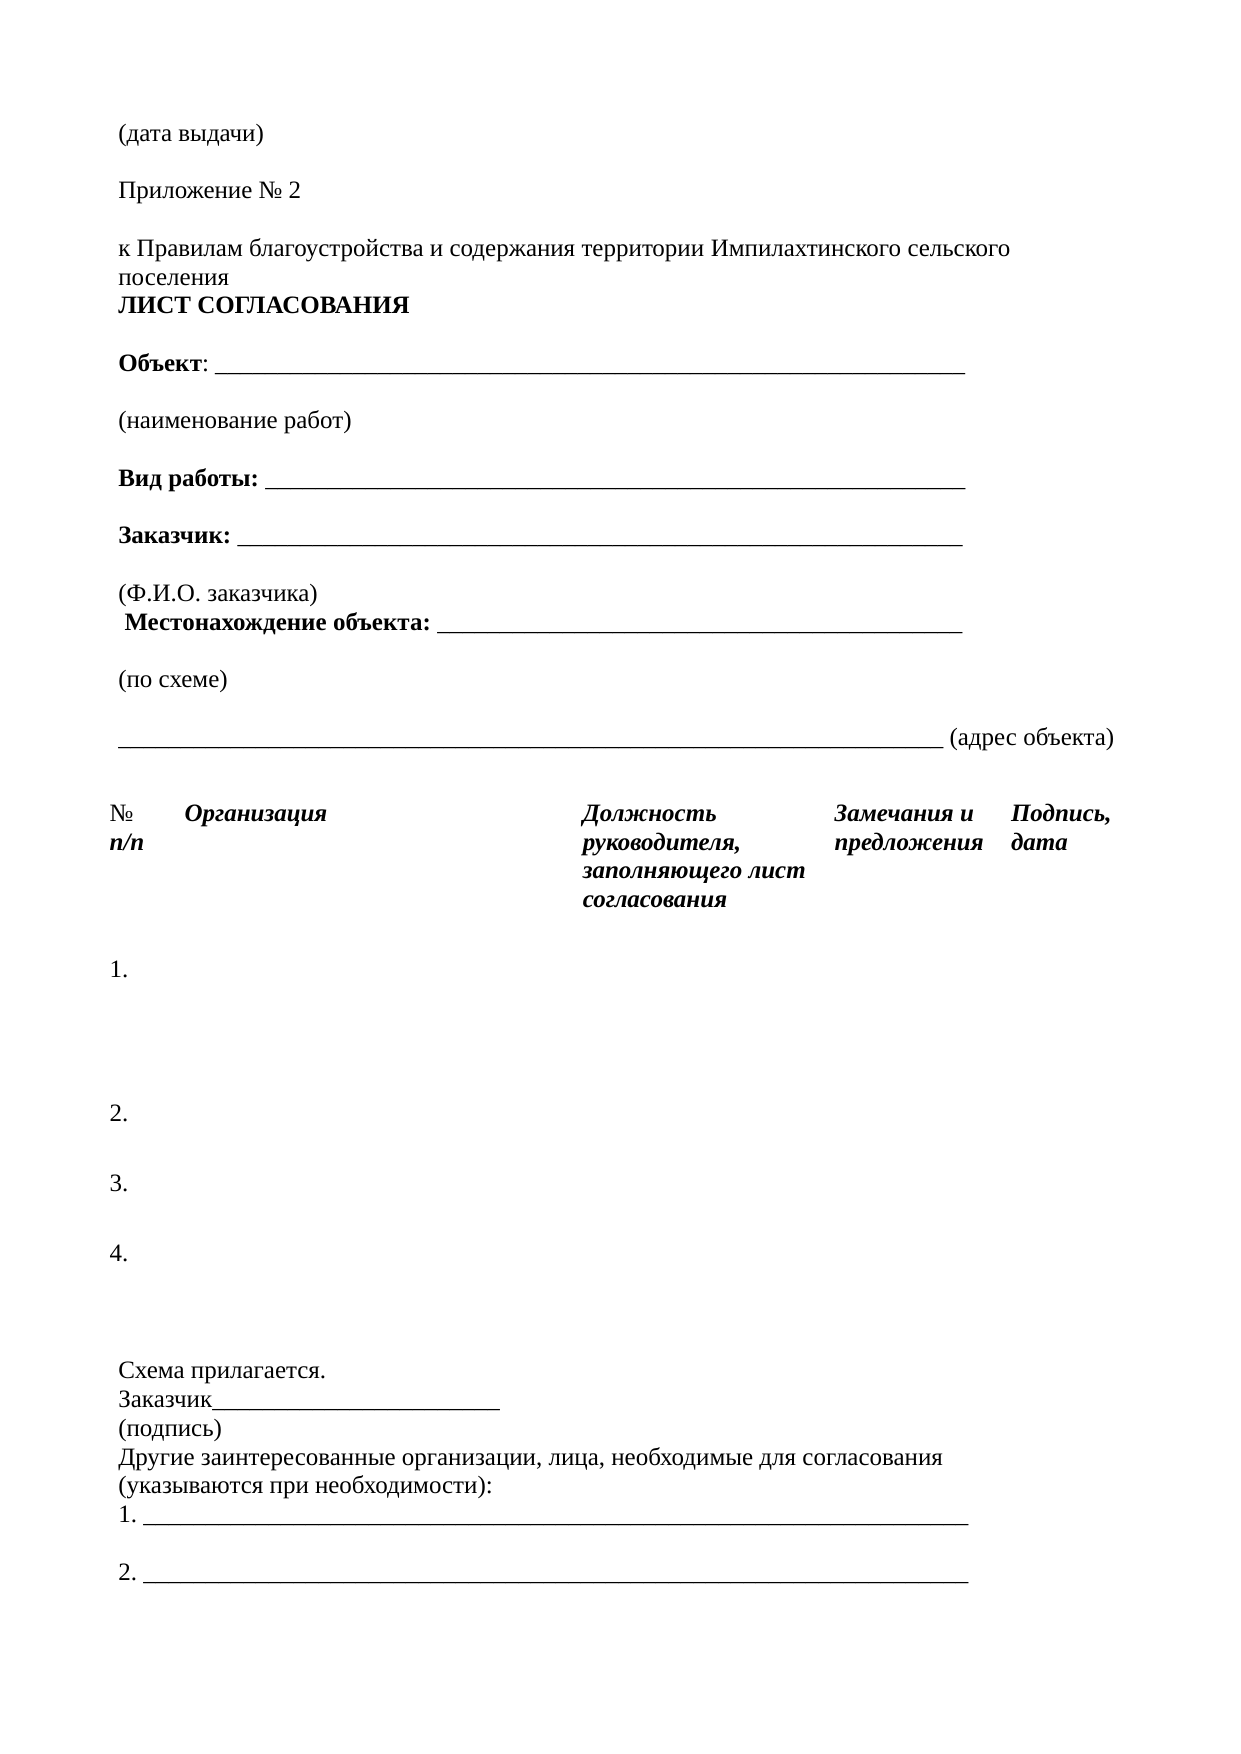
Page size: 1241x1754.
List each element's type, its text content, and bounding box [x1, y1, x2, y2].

table_cell 4. [103, 1203, 178, 1273]
table_cell [178, 1133, 576, 1203]
table_header Организация [178, 763, 576, 919]
table_cell [828, 1273, 1004, 1314]
table_cell [1005, 1203, 1152, 1273]
table_cell [178, 1203, 576, 1273]
table_header Замечания и предложения [828, 763, 1004, 919]
table_header Подпись, дата [1005, 763, 1152, 919]
table_cell [576, 1314, 828, 1356]
table_cell [1005, 1314, 1152, 1356]
table_cell [1005, 1063, 1152, 1133]
table_cell [1005, 1273, 1152, 1314]
text (дата выдачи) Приложение № 2 к Правилам благоустройства и содержания территории Импилахтинского сельского поселения ЛИСТ СОГЛАСОВАНИЯ Объект: ____________________________________________________________ (наименование работ) Вид работы: ________________________________________________________ Заказчик: __________________________________________________________ (Ф.И.О. заказчика) Местонахождение объекта: __________________________________________ (по схеме) __________________________________________________________________ (адрес объекта) [118, 118, 1122, 751]
table_cell [576, 919, 828, 1063]
table_cell [576, 1133, 828, 1203]
table_cell [178, 1063, 576, 1133]
table_cell [828, 1063, 1004, 1133]
table_cell 3. [103, 1133, 178, 1203]
table_cell [103, 1273, 178, 1314]
table_header Должность руководителя, заполняющего лист согласования [576, 763, 828, 919]
table_cell [1005, 1133, 1152, 1203]
table_cell [1005, 919, 1152, 1063]
table_cell [178, 1314, 576, 1356]
table_cell [576, 1203, 828, 1273]
table_cell [178, 1273, 576, 1314]
table_cell [576, 1273, 828, 1314]
table_cell [828, 1314, 1004, 1356]
table_cell [828, 1203, 1004, 1273]
table_cell 1. [103, 919, 178, 1063]
text Схема прилагается. Заказчик_______________________ (подпись) Другие заинтересованные организации, лица, необходимые для согласования (указываются при необходимости): 1. __________________________________________________________________ 2. __________________________________________________________________ [118, 1356, 1122, 1586]
table_cell [576, 1063, 828, 1133]
table_cell [103, 1314, 178, 1356]
table_cell [178, 919, 576, 1063]
table_header № п/п [103, 763, 178, 919]
table_cell [828, 919, 1004, 1063]
table_cell 2. [103, 1063, 178, 1133]
table_cell [828, 1133, 1004, 1203]
